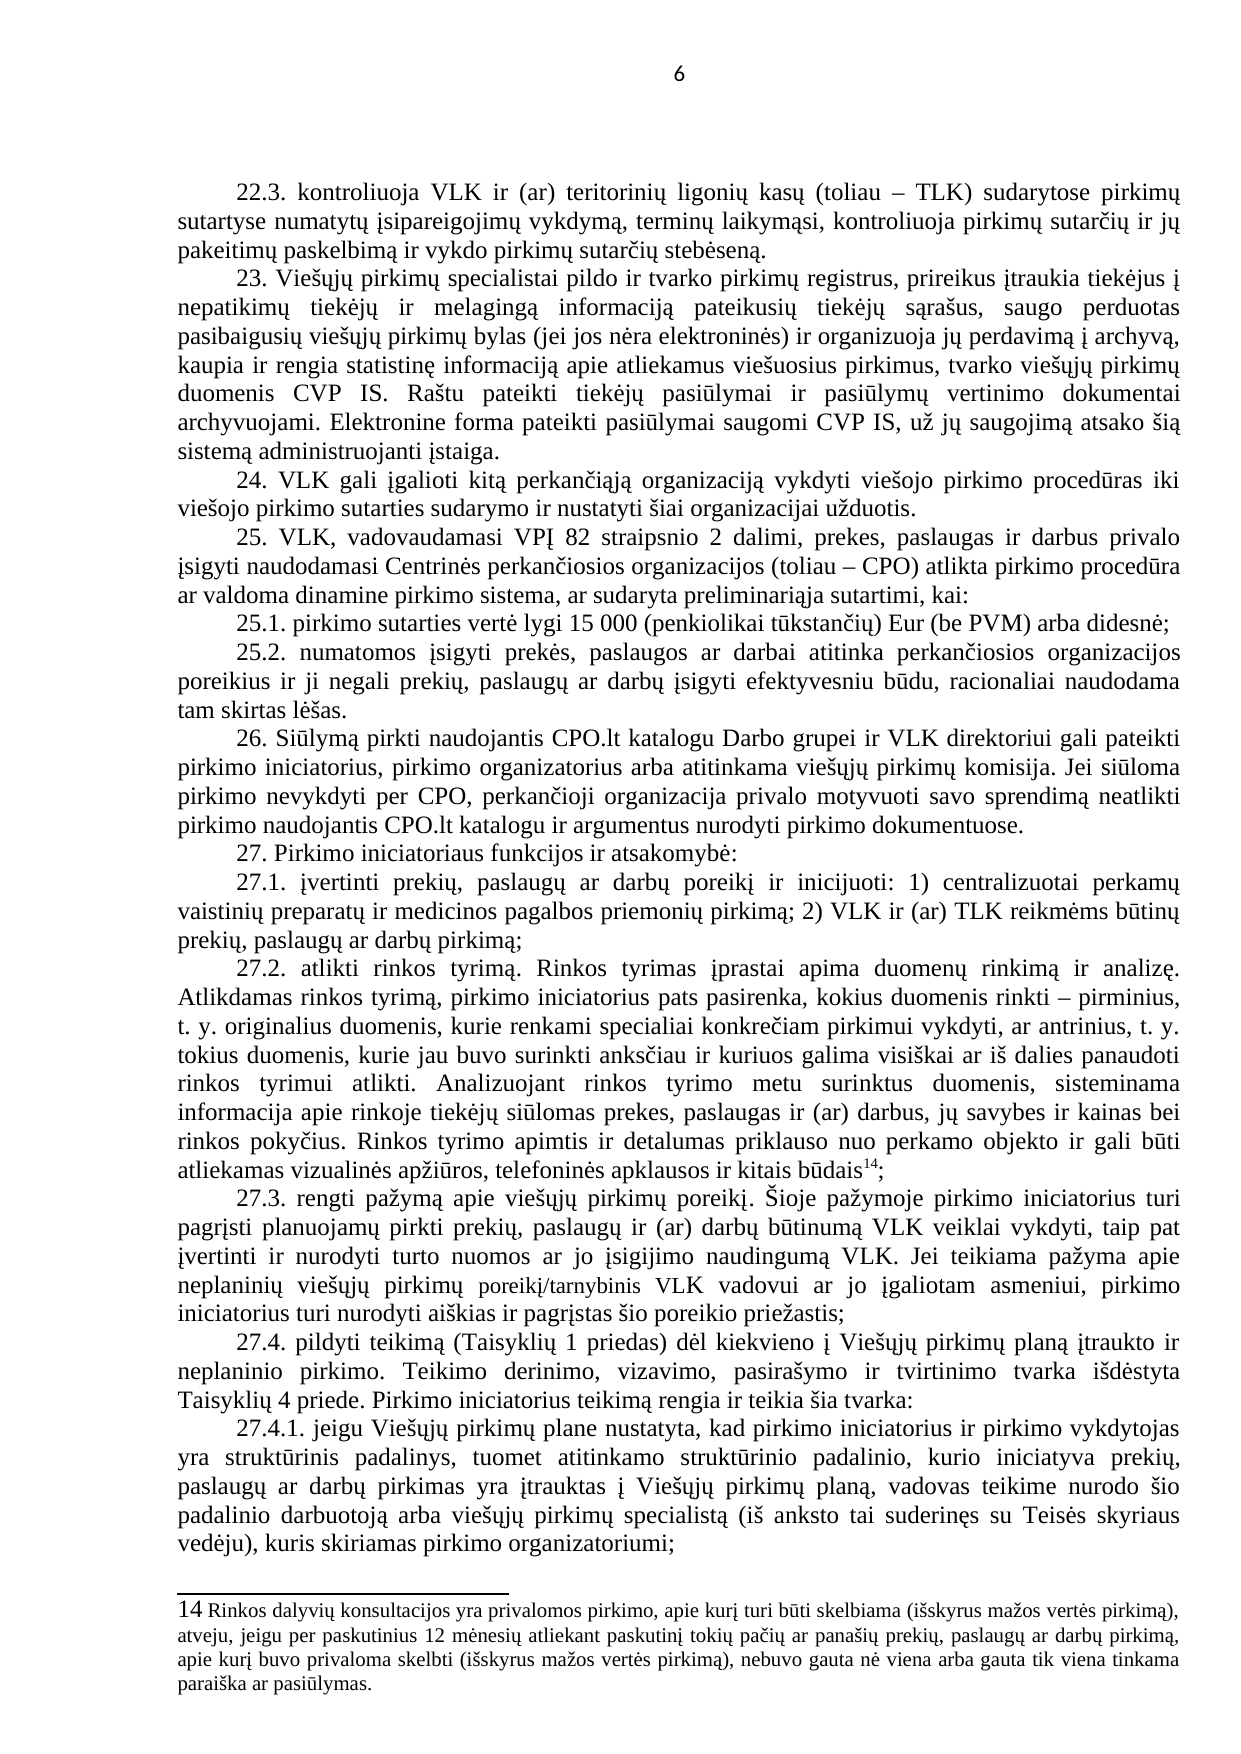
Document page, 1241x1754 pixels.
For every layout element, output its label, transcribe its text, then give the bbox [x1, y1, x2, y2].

text 27.2. atlikti rinkos tyrimą. Rinkos tyrimas įprastai apima duomenų rinkimą ir analizę. Atlikdamas rinkos tyrimą, pirkimo iniciatorius pats pasirenka, kokius duomenis rinkti – pirminius, t. y. originalius duomenis, kurie renkami specialiai konkrečiam pirkimui vykdyti, ar antrinius, t. y. tokius duomenis, kurie jau buvo surinkti anksčiau ir kuriuos galima visiškai ar iš dalies panaudoti rinkos tyrimui atlikti. Analizuojant rinkos tyrimo metu surinktus duomenis, sisteminama informacija apie rinkoje tiekėjų siūlomas prekes, paslaugas ir (ar) darbus, jų savybes ir kainas bei rinkos pokyčius. Rinkos tyrimo apimtis ir detalumas priklauso nuo perkamo objekto ir gali būti atliekamas vizualinės apžiūros, telefoninės apklausos ir kitais būdais; [177, 953, 1181, 1183]
text Rinkos dalyvių konsultacijos yra privalomos pirkimo, apie kurį turi būti skelbiama (išskyrus mažos vertės pirkimą), atveju, jeigu per paskutinius 12 mėnesių atliekant paskutinį tokių pačių ar panašių prekių, paslaugų ar darbų pirkimą, apie kurį buvo privaloma skelbti (išskyrus mažos vertės pirkimą), nebuvo gauta nė viena arba gauta tik viena tinkama paraiška ar pasiūlymas. [177, 1594, 1181, 1695]
text 24. VLK gali įgalioti kitą perkančiąją organizaciją vykdyti viešojo pirkimo procedūras iki viešojo pirkimo sutarties sudarymo ir nustatyti šiai organizacijai užduotis. [177, 465, 1181, 522]
text 23. Viešųjų pirkimų specialistai pildo ir tvarko pirkimų registrus, prireikus įtraukia tiekėjus į nepatikimų tiekėjų ir melagingą informaciją pateikusių tiekėjų sąrašus, saugo perduotas pasibaigusių viešųjų pirkimų bylas (jei jos nėra elektroninės) ir organizuoja jų perdavimą į archyvą, kaupia ir rengia statistinę informaciją apie atliekamus viešuosius pirkimus, tvarko viešųjų pirkimų duomenis CVP IS. Raštu pateikti tiekėjų pasiūlymai ir pasiūlymų vertinimo dokumentai archyvuojami. Elektronine forma pateikti pasiūlymai saugomi CVP IS, už jų saugojimą atsako šią sistemą administruojanti įstaiga. [177, 263, 1181, 465]
text 27.1. įvertinti prekių, paslaugų ar darbų poreikį ir inicijuoti: 1) centralizuotai perkamų vaistinių preparatų ir medicinos pagalbos priemonių pirkimą; 2) VLK ir (ar) TLK reikmėms būtinų prekių, paslaugų ar darbų pirkimą; [177, 867, 1181, 953]
text 22.3. kontroliuoja VLK ir (ar) teritorinių ligonių kasų (toliau – TLK) sudarytose pirkimų sutartyse numatytų įsipareigojimų vykdymą, terminų laikymąsi, kontroliuoja pirkimų sutarčių ir jų pakeitimų paskelbimą ir vykdo pirkimų sutarčių stebėseną. [177, 177, 1181, 263]
text 27. Pirkimo iniciatoriaus funkcijos ir atsakomybė: [177, 838, 1181, 867]
text 27.4.1. jeigu Viešųjų pirkimų plane nustatyta, kad pirkimo iniciatorius ir pirkimo vykdytojas yra struktūrinis padalinys, tuomet atitinkamo struktūrinio padalinio, kurio iniciatyva prekių, paslaugų ar darbų pirkimas yra įtrauktas į Viešųjų pirkimų planą, vadovas teikime nurodo šio padalinio darbuotoją arba viešųjų pirkimų specialistą (iš anksto tai suderinęs su Teisės skyriaus vedėju), kuris skiriamas pirkimo organizatoriumi; [177, 1413, 1181, 1557]
text 27.3. rengti pažymą apie viešųjų pirkimų poreikį. Šioje pažymoje pirkimo iniciatorius turi pagrįsti planuojamų pirkti prekių, paslaugų ir (ar) darbų būtinumą VLK veiklai vykdyti, taip pat įvertinti ir nurodyti turto nuomos ar jo įsigijimo naudingumą VLK. Jei teikiama pažyma apie neplaninių viešųjų pirkimų poreikį/tarnybinis VLK vadovui ar jo įgaliotam asmeniui, pirkimo iniciatorius turi nurodyti aiškias ir pagrįstas šio poreikio priežastis; [177, 1183, 1181, 1327]
text 27.4. pildyti teikimą (Taisyklių 1 priedas) dėl kiekvieno į Viešųjų pirkimų planą įtraukto ir neplaninio pirkimo. Teikimo derinimo, vizavimo, pasirašymo ir tvirtinimo tvarka išdėstyta Taisyklių 4 priede. Pirkimo iniciatorius teikimą rengia ir teikia šia tvarka: [177, 1327, 1181, 1413]
text 25.2. numatomos įsigyti prekės, paslaugos ar darbai atitinka perkančiosios organizacijos poreikius ir ji negali prekių, paslaugų ar darbų įsigyti efektyvesniu būdu, racionaliai naudodama tam skirtas lėšas. [177, 637, 1181, 723]
text 25.1. pirkimo sutarties vertė lygi 15 000 (penkiolikai tūkstančių) Eur (be PVM) arba didesnė; [177, 608, 1181, 637]
text 26. Siūlymą pirkti naudojantis CPO.lt katalogu Darbo grupei ir VLK direktoriui gali pateikti pirkimo iniciatorius, pirkimo organizatorius arba atitinkama viešųjų pirkimų komisija. Jei siūloma pirkimo nevykdyti per CPO, perkančioji organizacija privalo motyvuoti savo sprendimą neatlikti pirkimo naudojantis CPO.lt katalogu ir argumentus nurodyti pirkimo dokumentuose. [177, 723, 1181, 838]
text 25. VLK, vadovaudamasi VPĮ 82 straipsnio 2 dalimi, prekes, paslaugas ir darbus privalo įsigyti naudodamasi Centrinės perkančiosios organizacijos (toliau – CPO) atlikta pirkimo procedūra ar valdoma dinamine pirkimo sistema, ar sudaryta preliminariąja sutartimi, kai: [177, 522, 1181, 608]
